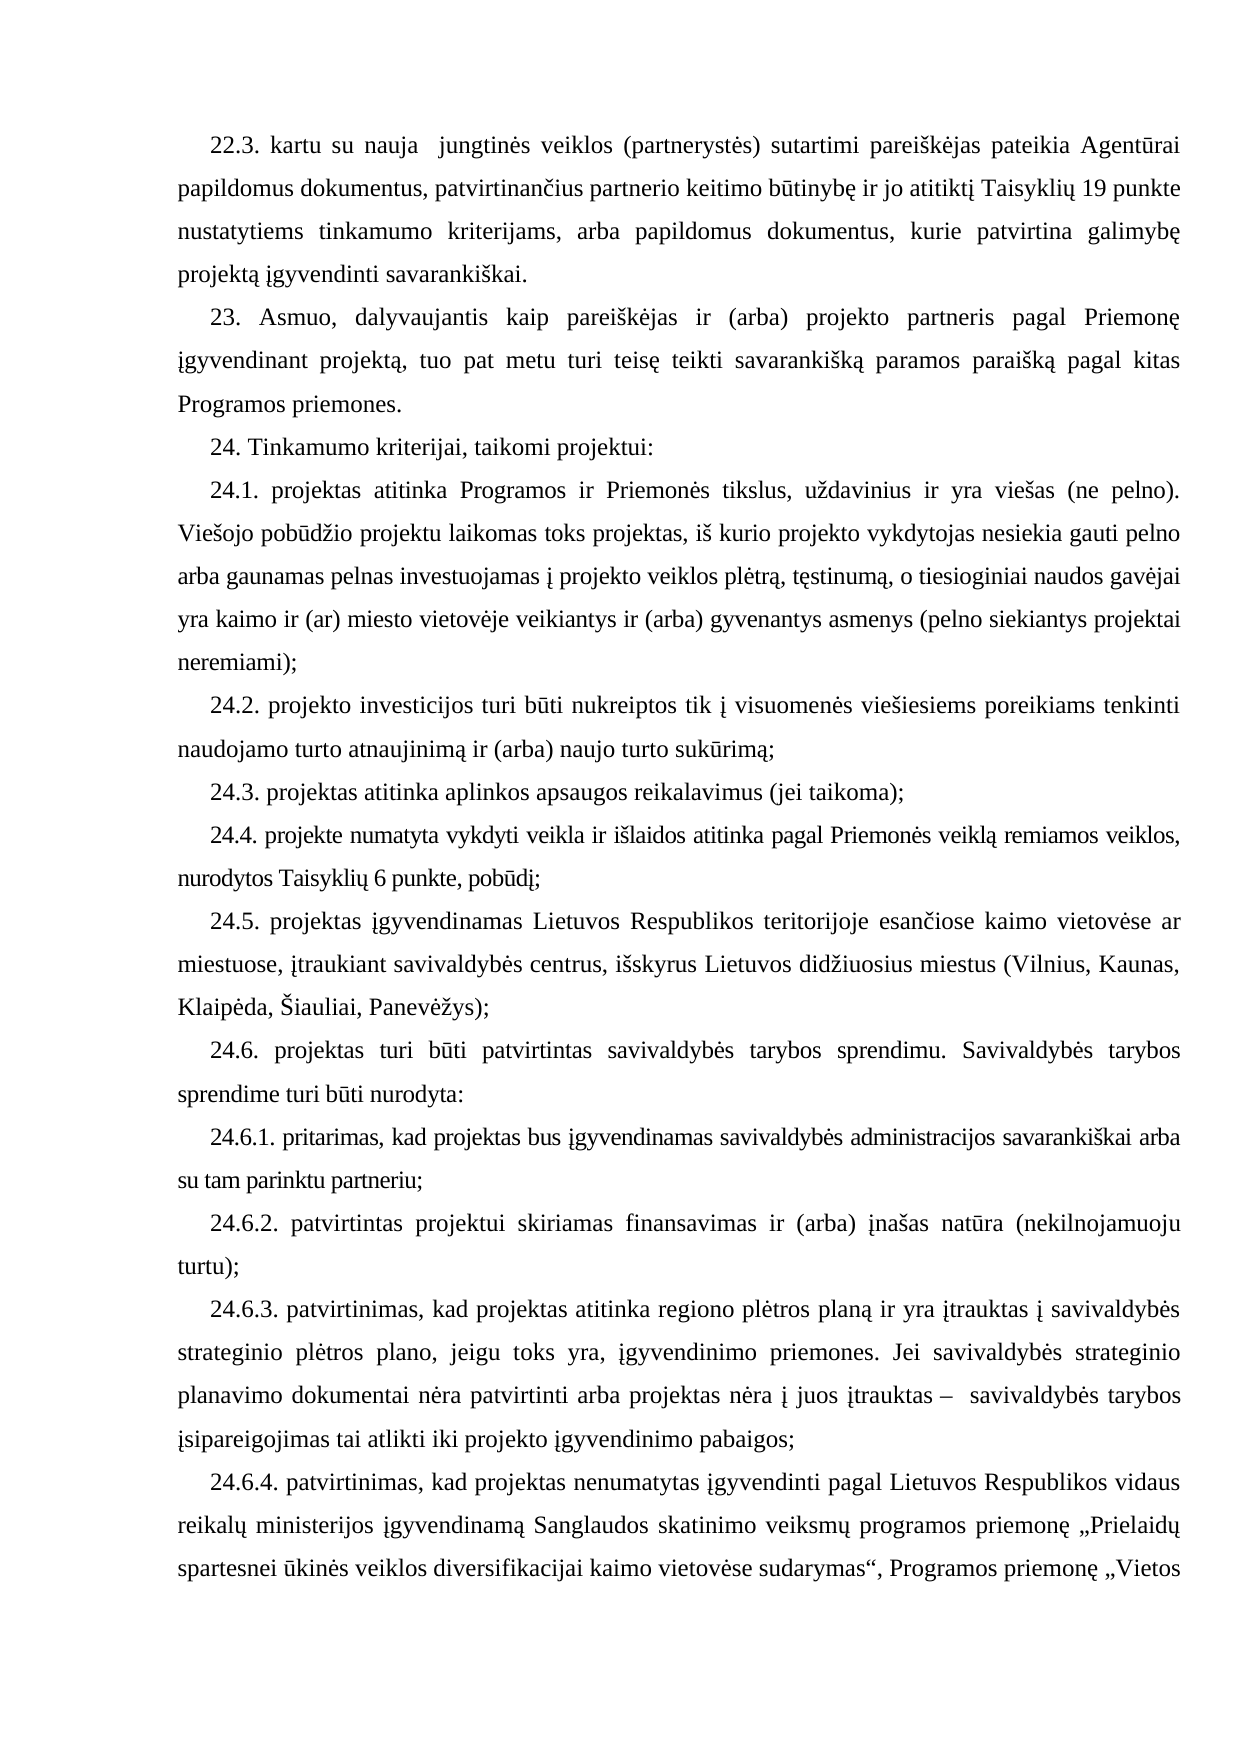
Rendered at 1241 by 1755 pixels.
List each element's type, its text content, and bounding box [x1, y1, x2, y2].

text 23. Asmuo, dalyvaujantis kaip pareiškėjas ir (arba) projekto partneris pagal Priemonę įgyvendinant projektą, tuo pat metu turi teisę teikti savarankišką paramos paraišką pagal kitas Programos priemones. [177, 302, 1181, 417]
text 24. Tinkamumo kriterijai, taikomi projektui: [177, 432, 1181, 461]
text 24.6. projektas turi būti patvirtintas savivaldybės tarybos sprendimu. Savivaldybės tarybos sprendime turi būti nurodyta: [177, 1036, 1181, 1107]
text 24.4. projekte numatyta vykdyti veikla ir išlaidos atitinka pagal Priemonės veiklą remiamos veiklos, nurodytos Taisyklių 6 punkte, pobūdį; [177, 820, 1181, 892]
text 24.6.1. pritarimas, kad projektas bus įgyvendinamas savivaldybės administracijos savarankiškai arba su tam parinktu partneriu; [177, 1122, 1181, 1194]
text 24.2. projekto investicijos turi būti nukreiptos tik į visuomenės viešiesiems poreikiams tenkinti naudojamo turto atnaujinimą ir (arba) naujo turto sukūrimą; [177, 691, 1181, 762]
text 22.3. kartu su nauja jungtinės veiklos (partnerystės) sutartimi pareiškėjas pateikia Agentūrai papildomus dokumentus, patvirtinančius partnerio keitimo būtinybę ir jo atitiktį Taisyklių 19 punkte nustatytiems tinkamumo kriterijams, arba papildomus dokumentus, kurie patvirtina galimybę projektą įgyvendinti savarankiškai. [177, 130, 1181, 288]
text 24.5. projektas įgyvendinamas Lietuvos Respublikos teritorijoje esančiose kaimo vietovėse ar miestuose, įtraukiant savivaldybės centrus, išskyrus Lietuvos didžiuosius miestus (Vilnius, Kaunas, Klaipėda, Šiauliai, Panevėžys); [177, 906, 1181, 1021]
text 24.3. projektas atitinka aplinkos apsaugos reikalavimus (jei taikoma); [177, 777, 1181, 806]
text 24.6.4. patvirtinimas, kad projektas nenumatytas įgyvendinti pagal Lietuvos Respublikos vidaus reikalų ministerijos įgyvendinamą Sanglaudos skatinimo veiksmų programos priemonę „Prielaidų spartesnei ūkinės veiklos diversifikacijai kaimo vietovėse sudarymas“, Programos priemonę „Vietos [177, 1467, 1181, 1582]
text 24.6.2. patvirtintas projektui skiriamas finansavimas ir (arba) įnašas natūra (nekilnojamuoju turtu); [177, 1208, 1181, 1280]
text 24.6.3. patvirtinimas, kad projektas atitinka regiono plėtros planą ir yra įtrauktas į savivaldybės strateginio plėtros plano, jeigu toks yra, įgyvendinimo priemones. Jei savivaldybės strateginio planavimo dokumentai nėra patvirtinti arba projektas nėra į juos įtrauktas – savivaldybės tarybos įsipareigojimas tai atlikti iki projekto įgyvendinimo pabaigos; [177, 1294, 1181, 1452]
text 24.1. projektas atitinka Programos ir Priemonės tikslus, uždavinius ir yra viešas (ne pelno). Viešojo pobūdžio projektu laikomas toks projektas, iš kurio projekto vykdytojas nesiekia gauti pelno arba gaunamas pelnas investuojamas į projekto veiklos plėtrą, tęstinumą, o tiesioginiai naudos gavėjai yra kaimo ir (ar) miesto vietovėje veikiantys ir (arba) gyvenantys asmenys (pelno siekiantys projektai neremiami); [177, 475, 1181, 676]
